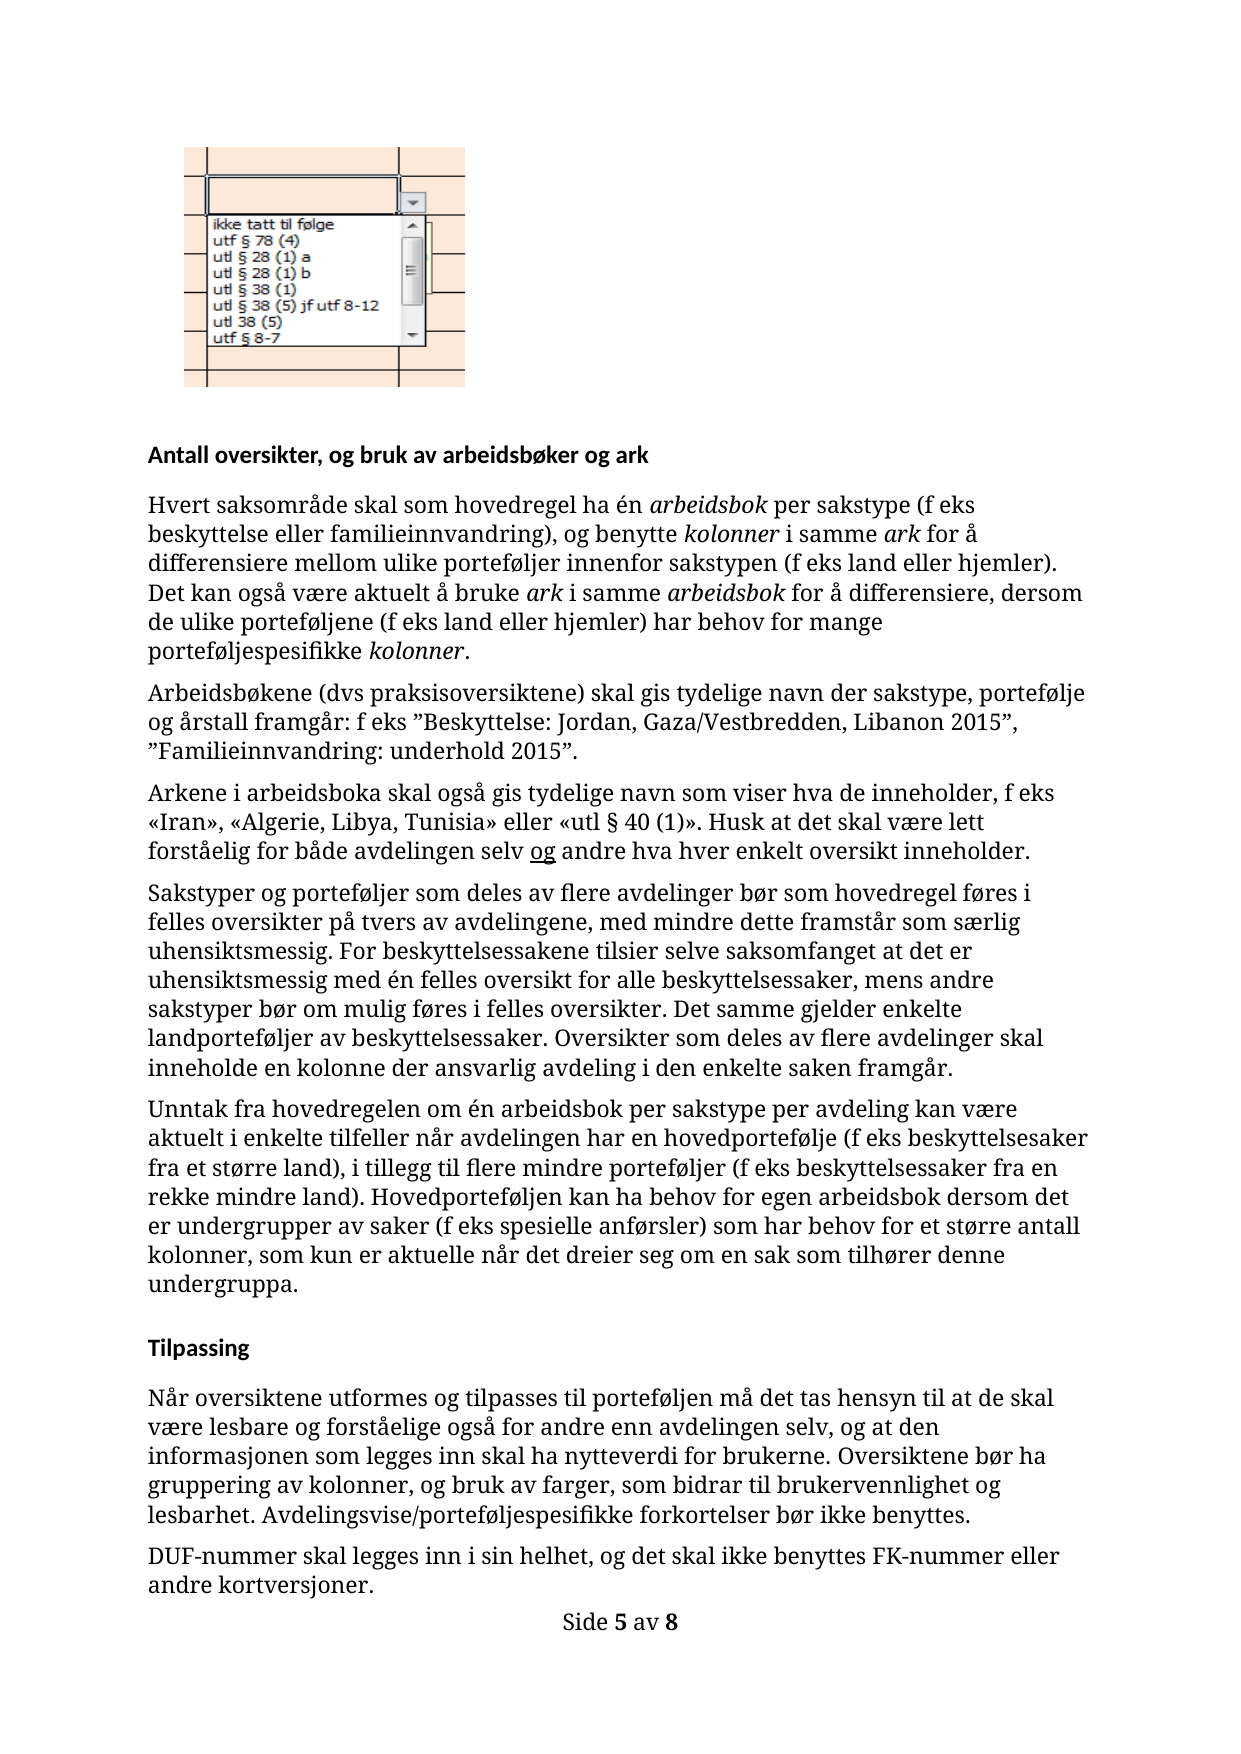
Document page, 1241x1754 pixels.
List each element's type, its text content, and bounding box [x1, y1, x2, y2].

subtitle Tilpassing [148, 1332, 1093, 1362]
text DUF-nummer skal legges inn i sin helhet, og det skal ikke benyttes FK-nummer eller andre kortversjoner. [148, 1541, 1093, 1600]
text Når oversiktene utformes og tilpasses til porteføljen må det tas hensyn til at de skal være lesbare og forståelige også for andre enn avdelingen selv, og at den informasjonen som legges inn skal ha nytteverdi for brukerne. Oversiktene bør ha gruppering av kolonner, og bruk av farger, som bidrar til brukervennlighet og lesbarhet. Avdelingsvise/porteføljespesifikke forkortelser bør ikke benyttes. [148, 1383, 1093, 1529]
text Sakstyper og porteføljer som deles av flere avdelinger bør som hovedregel føres i felles oversikter på tvers av avdelingene, med mindre dette framstår som særlig uhensiktsmessig. For beskyttelsessakene tilsier selve saksomfanget at det er uhensiktsmessig med én felles oversikt for alle beskyttelsessaker, mens andre sakstyper bør om mulig føres i felles oversikter. Det samme gjelder enkelte landporteføljer av beskyttelsessaker. Oversikter som deles av flere avdelinger skal inneholde en kolonne der ansvarlig avdeling i den enkelte saken framgår. [148, 878, 1093, 1082]
text Arbeidsbøkene (dvs praksisoversiktene) skal gis tydelige navn der sakstype, portefølje og årstall framgår: f eks ”Beskyttelse: Jordan, Gaza/Vestbredden, Libanon 2015”, ”Familieinnvandring: underhold 2015”. [148, 678, 1093, 765]
text Unntak fra hovedregelen om én arbeidsbok per sakstype per avdeling kan være aktuelt i enkelte tilfeller når avdelingen har en hovedportefølje (f eks beskyttelsesaker fra et større land), i tillegg til flere mindre porteføljer (f eks beskyttelsessaker fra en rekke mindre land). Hovedporteføljen kan ha behov for egen arbeidsbok dersom det er undergrupper av saker (f eks spesielle anførsler) som har behov for et større antall kolonner, som kun er aktuelle når det dreier seg om en sak som tilhører denne undergruppa. [148, 1094, 1093, 1298]
text Hvert saksområde skal som hovedregel ha én arbeidsbok per sakstype (f eks beskyttelse eller familieinnvandring), og benytte kolonner i samme ark for å differensiere mellom ulike porteføljer innenfor sakstypen (f eks land eller hjemler). Det kan også være aktuelt å bruke ark i samme arbeidsbok for å differensiere, dersom de ulike porteføljene (f eks land eller hjemler) har behov for mange porteføljespesifikke kolonner. [148, 490, 1093, 665]
text Arkene i arbeidsboka skal også gis tydelige navn som viser hva de inneholder, f eks «Iran», «Algerie, Libya, Tunisia» eller «utl § 40 (1)». Husk at det skal være lett forståelig for både avdelingen selv og andre hva hver enkelt oversikt inneholder. [148, 778, 1093, 865]
subtitle Antall oversikter, og bruk av arbeidsbøker og ark [148, 439, 1093, 469]
